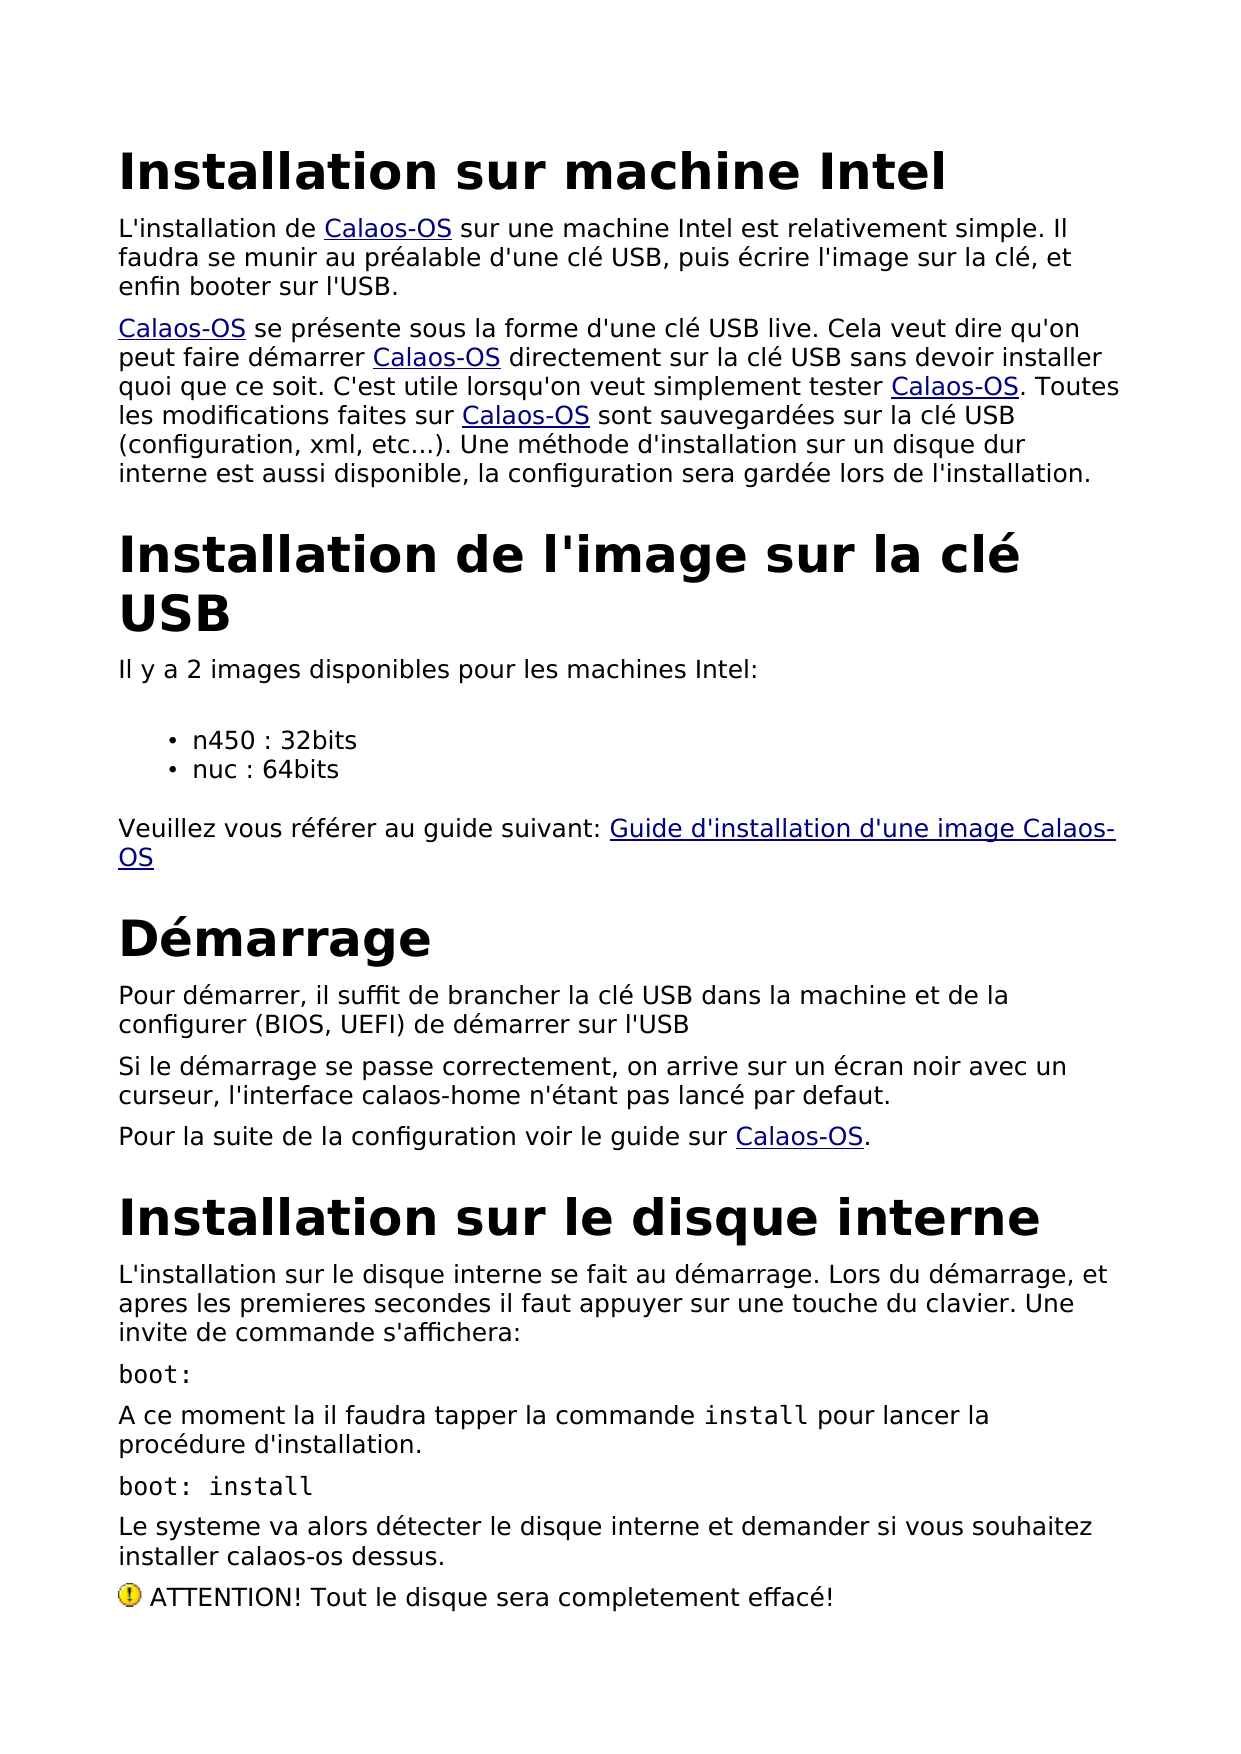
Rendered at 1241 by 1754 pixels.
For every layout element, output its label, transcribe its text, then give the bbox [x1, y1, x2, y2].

list nuc : 64bits [177, 756, 1122, 785]
subtitle Installation sur le disque interne [118, 1189, 1122, 1247]
list n450 : 32bits [177, 726, 1122, 756]
subtitle Installation de l'image sur la clé USB [118, 526, 1122, 643]
text Veuillez vous référer au guide suivant: Guide d'installation d'une image Calaos-OS [118, 814, 1122, 873]
text ATTENTION! Tout le disque sera completement effacé! [118, 1583, 1122, 1613]
text Si le démarrage se passe correctement, on arrive sur un écran noir avec un curseur, l'interface calaos-home n'étant pas lancé par defaut. [118, 1052, 1122, 1110]
text L'installation sur le disque interne se fait au démarrage. Lors du démarrage, et apres les premieres secondes il faut appuyer sur une touche du clavier. Une invite de commande s'affichera: [118, 1260, 1122, 1347]
text Le systeme va alors détecter le disque interne et demander si vous souhaitez installer calaos-os dessus. [118, 1513, 1122, 1571]
text A ce moment la il faudra tapper la commande install pour lancer la procédure d'installation. [118, 1401, 1122, 1459]
subtitle Installation sur machine Intel [118, 143, 1122, 201]
text Pour la suite de la configuration voir le guide sur Calaos-OS. [118, 1122, 1122, 1152]
subtitle Démarrage [118, 910, 1122, 968]
text boot: [118, 1360, 1122, 1389]
text Il y a 2 images disponibles pour les machines Intel: [118, 655, 1122, 684]
text boot: install [118, 1472, 1122, 1501]
text Calaos-OS se présente sous la forme d'une clé USB live. Cela veut dire qu'on peut faire démarrer Calaos-OS directement sur la clé USB sans devoir installer quoi que ce soit. C'est utile lorsqu'on veut simplement tester Calaos-OS. Toutes les modifications faites sur Calaos-OS sont sauvegardées sur la clé USB (configuration, xml, etc...). Une méthode d'installation sur un disque dur interne est aussi disponible, la configuration sera gardée lors de l'installation. [118, 314, 1122, 489]
text L'installation de Calaos-OS sur une machine Intel est relativement simple. Il faudra se munir au préalable d'une clé USB, puis écrire l'image sur la clé, et enfin booter sur l'USB. [118, 214, 1122, 301]
text Pour démarrer, il suffit de brancher la clé USB dans la machine et de la configurer (BIOS, UEFI) de démarrer sur l'USB [118, 981, 1122, 1039]
picture [118, 1583, 142, 1607]
